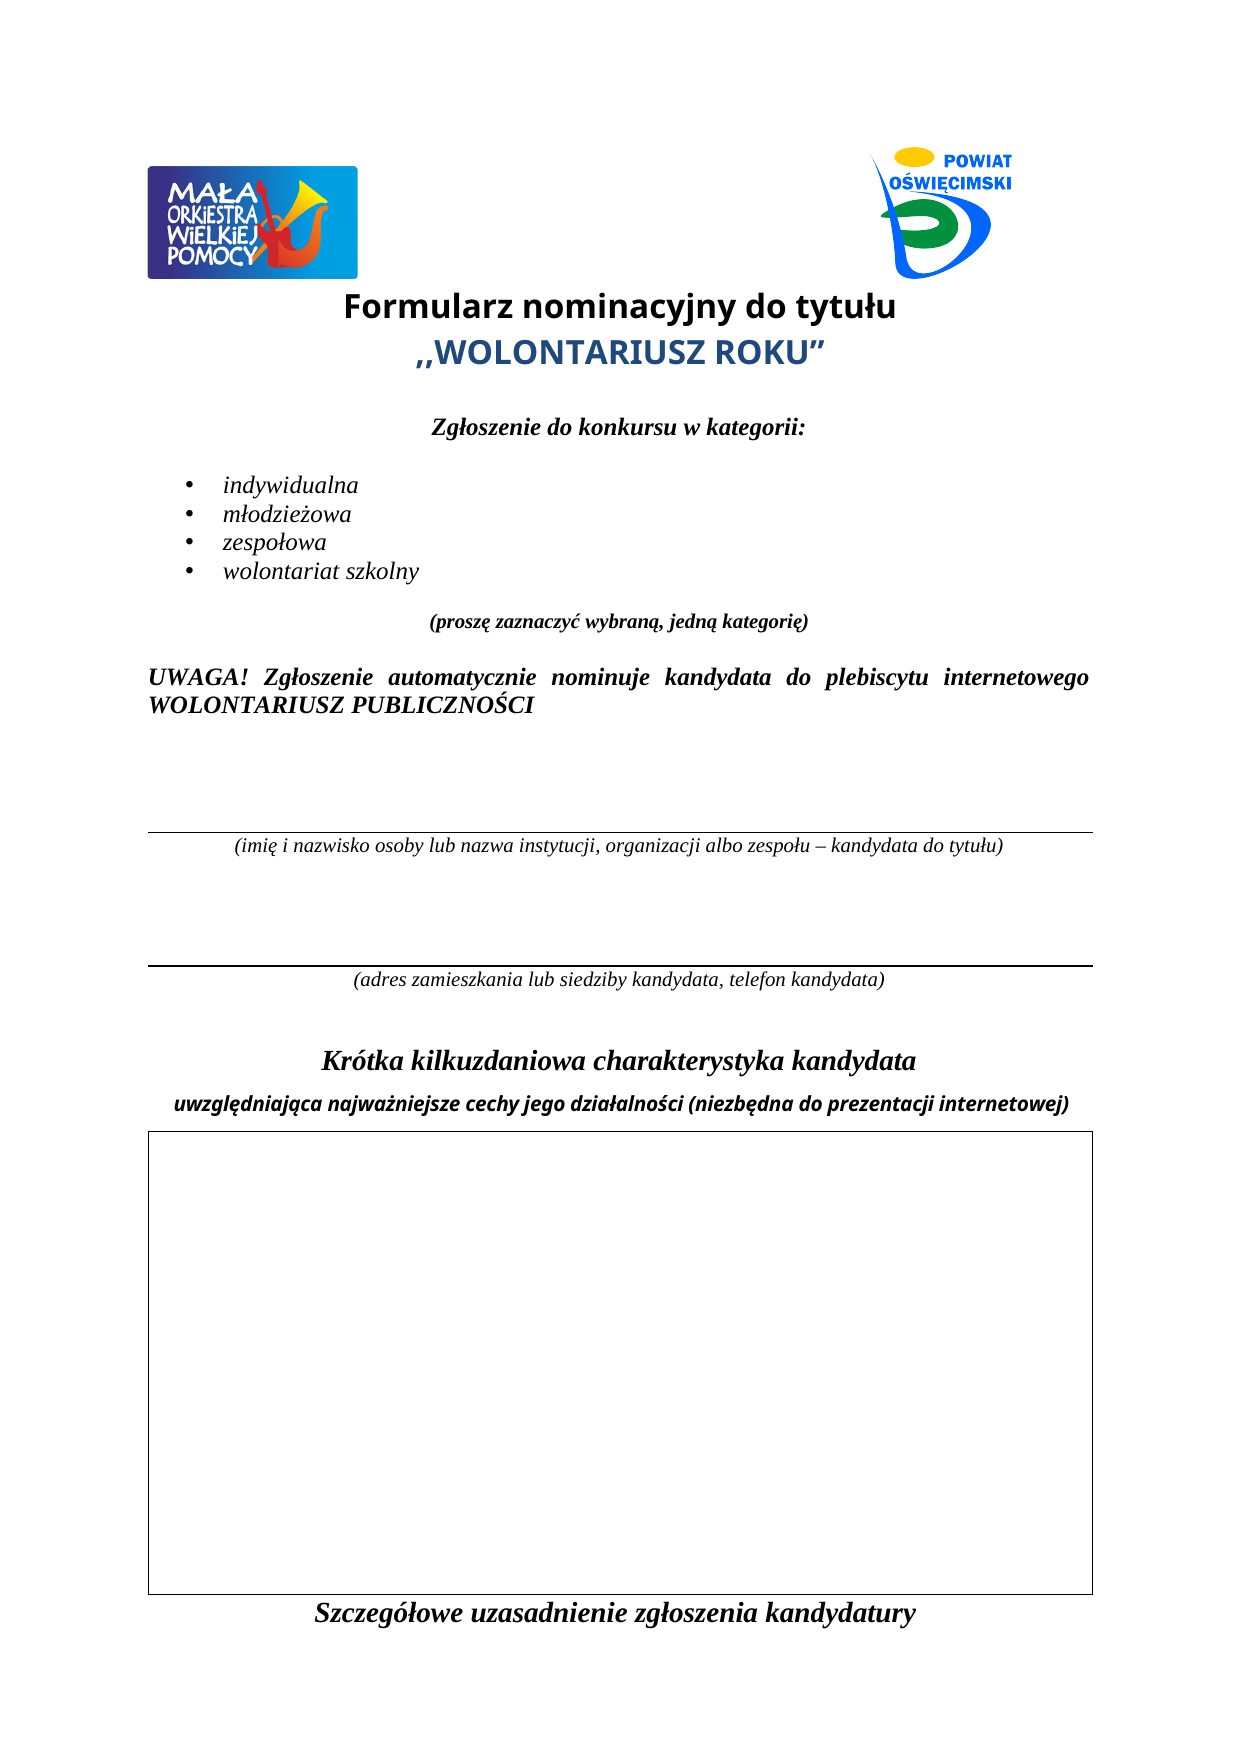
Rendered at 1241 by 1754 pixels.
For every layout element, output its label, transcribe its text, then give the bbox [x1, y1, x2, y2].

list wolontariat szkolny [185, 556, 1093, 585]
text UWAGA! Zgłoszenie automatycznie nominuje kandydata do plebiscytu internetowego WOLONTARIUSZ PUBLICZNOŚCI [148, 662, 1093, 719]
picture [147, 166, 328, 279]
text (adres zamieszkania lub siedziby kandydata, telefon kandydata) [148, 967, 1093, 991]
list indywidualna [185, 470, 1093, 499]
text Zgłoszenie do konkursu w kategorii: [148, 412, 1093, 441]
text Formularz nominacyjny do tytułu ,,WOLONTARIUSZ ROKU” [148, 283, 1093, 374]
text uwzględniająca najważniejsze cechy jego działalności (niezbędna do prezentacji internetowej) [148, 1089, 1093, 1118]
text (imię i nazwisko osoby lub nazwa instytucji, organizacji albo zespołu – kandydata do tytułu) [148, 833, 1093, 857]
list zespołowa [185, 527, 1093, 556]
text Szczegółowe uzasadnienie zgłoszenia kandydatury [148, 1595, 1093, 1628]
picture [869, 147, 1012, 279]
text (proszę zaznaczyć wybraną, jedną kategorię) [148, 609, 1093, 633]
text Krótka kilkuzdaniowa charakterystyka kandydata [148, 1043, 1093, 1077]
list młodzieżowa [185, 499, 1093, 527]
